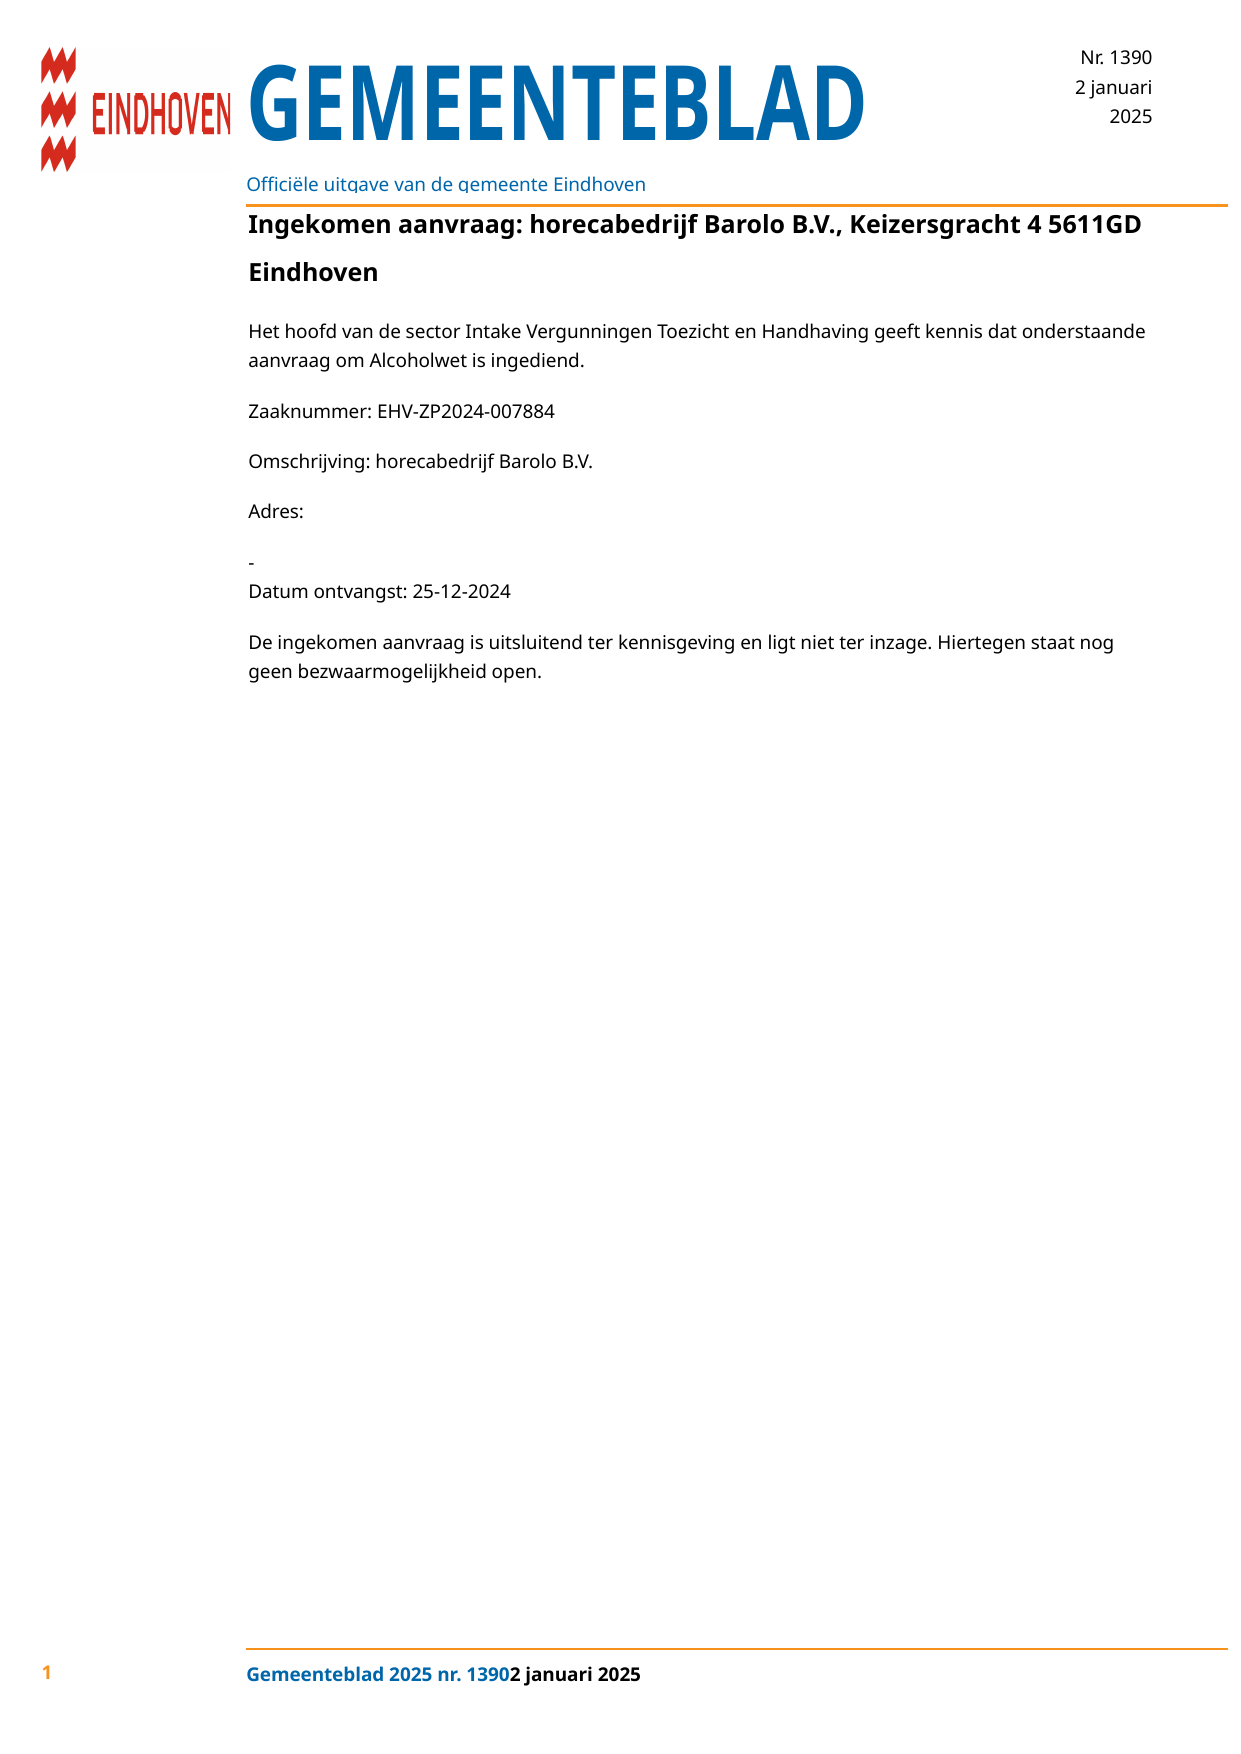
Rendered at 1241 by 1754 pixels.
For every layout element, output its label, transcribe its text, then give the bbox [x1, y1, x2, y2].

text Het hoofd van de sector Intake Vergunningen Toezicht en Handhaving geeft kennis dat onderstaande aanvraag om Alcoholwet is ingediend. [248, 318, 1152, 373]
picture [41, 47, 231, 172]
text De ingekomen aanvraag is uitsluitend ter kennisgeving en ligt niet ter inzage. Hiertegen staat nog geen bezwaarmogelijkheid open. [248, 629, 1152, 684]
text Ingekomen aanvraag: horecabedrijf Barolo B.V., Keizersgracht 4 5611GD Eindhoven [248, 207, 1152, 288]
text Datum ontvangst: 25-12-2024 [248, 579, 1152, 604]
text Omschrijving: horecabedrijf Barolo B.V. [248, 448, 1152, 474]
text Adres: [248, 499, 1152, 524]
text Zaaknummer: EHV-ZP2024-007884 [248, 398, 1152, 424]
